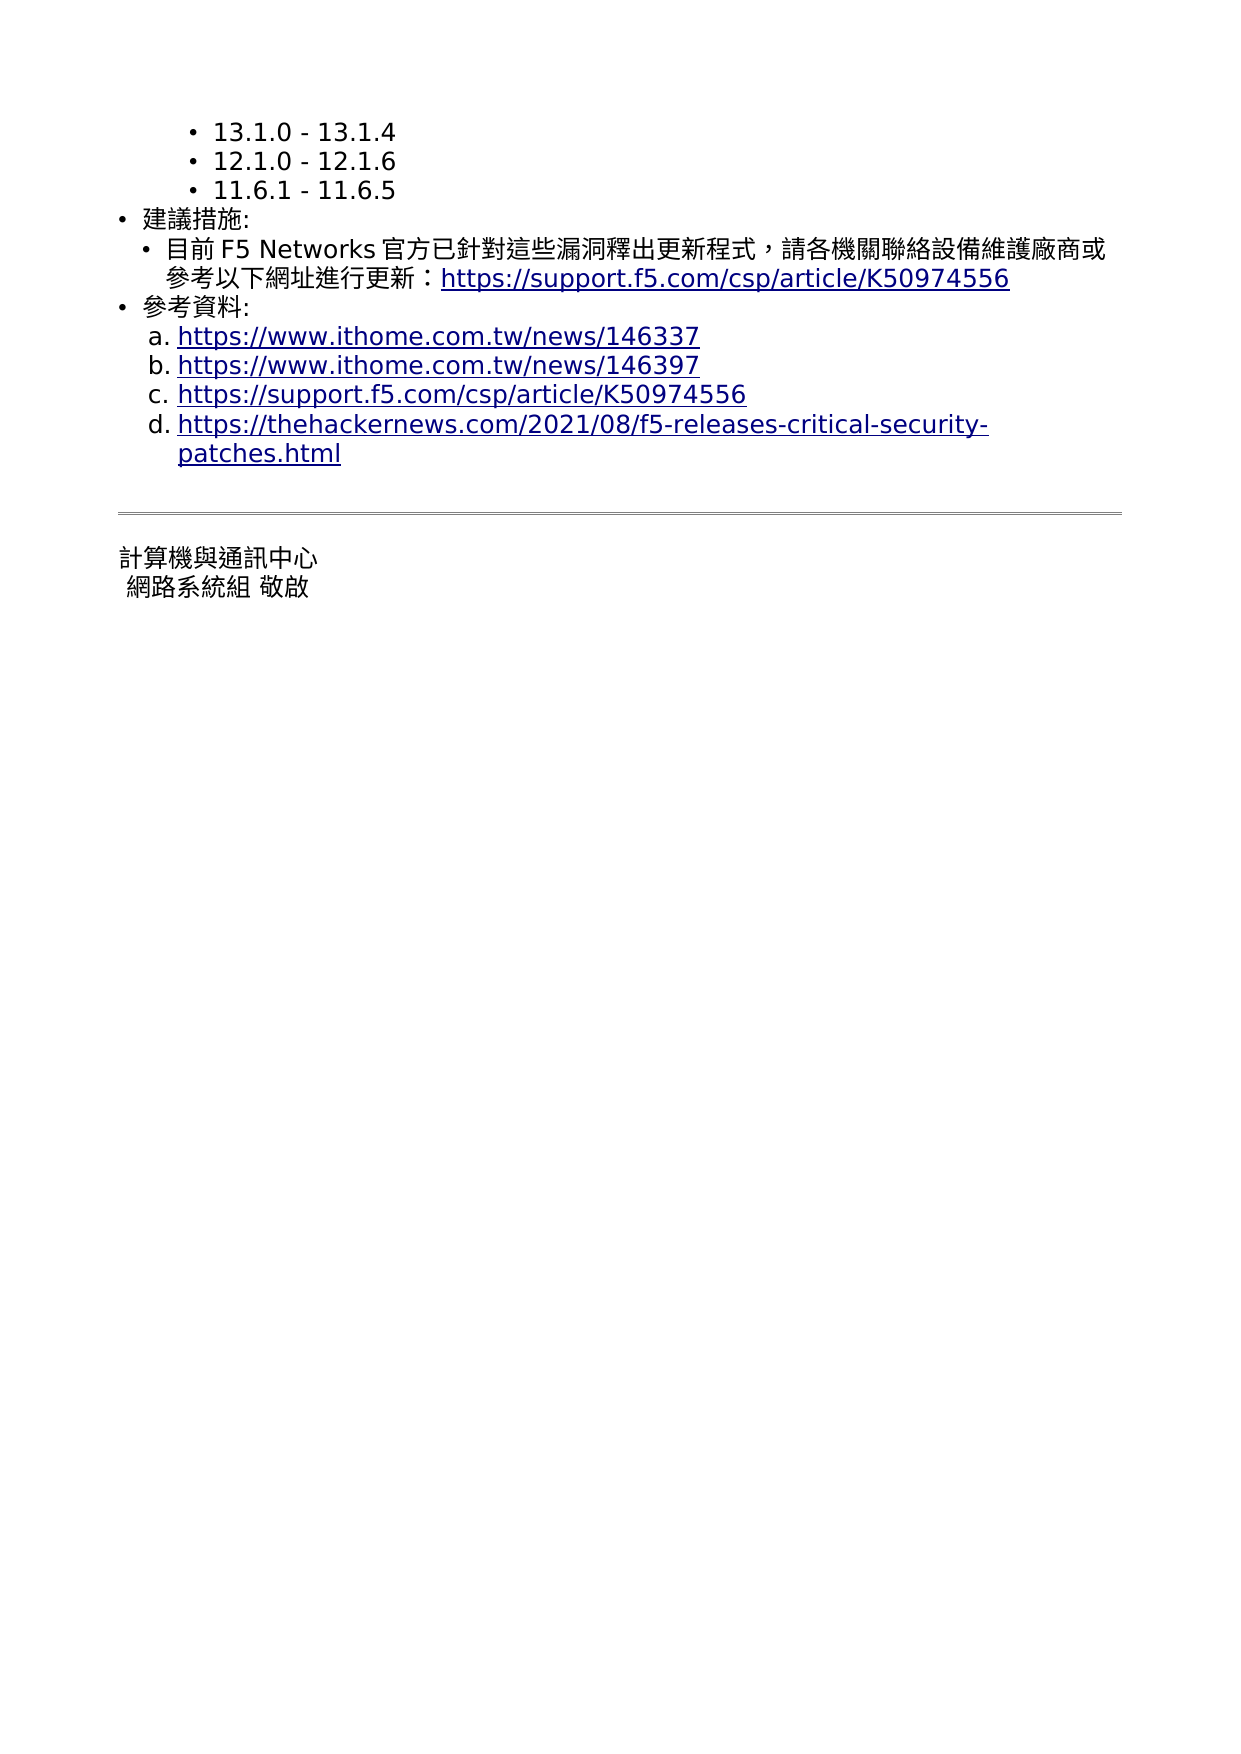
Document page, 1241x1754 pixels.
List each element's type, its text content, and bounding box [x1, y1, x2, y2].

list 13.1.0 - 13.1.4 [189, 118, 1122, 147]
list 建議措施: [118, 206, 1122, 235]
text 計算機與通訊中心 網路系統組 敬啟 [118, 544, 1122, 602]
list https://thehackernews.com/2021/08/f5-releases-critical-security-patches.html [148, 410, 1122, 468]
list https://www.ithome.com.tw/news/146337 [148, 322, 1122, 351]
list 11.6.1 - 11.6.5 [189, 176, 1122, 206]
list https://www.ithome.com.tw/news/146397 [148, 351, 1122, 381]
list 參考資料: [118, 293, 1122, 322]
list https://support.f5.com/csp/article/K50974556 [148, 381, 1122, 410]
list 目前F5 Networks官方已針對這些漏洞釋出更新程式，請各機關聯絡設備維護廠商或參考以下網址進行更新：https://support.f5.com/csp/article/K50974556 [142, 235, 1122, 293]
list 12.1.0 - 12.1.6 [189, 147, 1122, 176]
